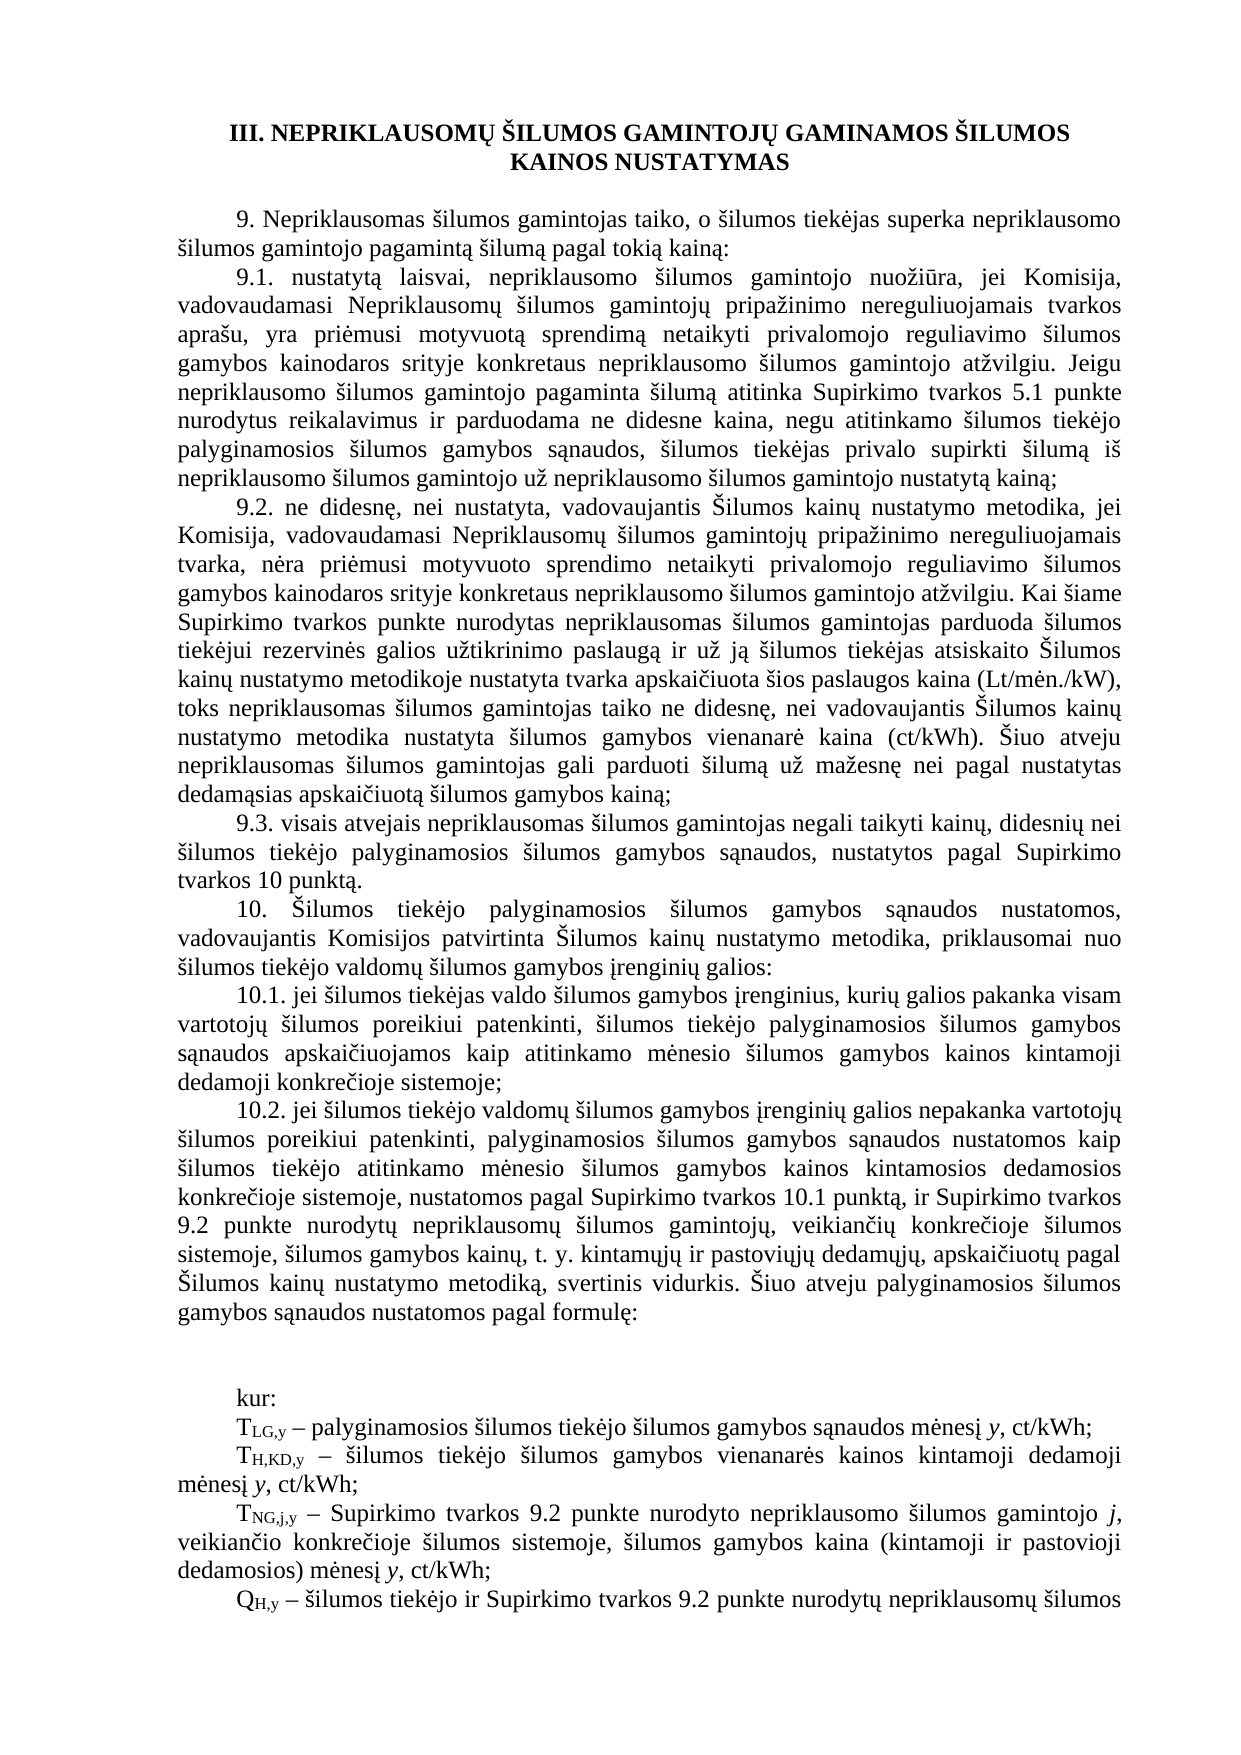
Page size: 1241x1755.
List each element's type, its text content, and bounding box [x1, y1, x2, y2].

text III. NEPRIKLAUSOMŲ ŠILUMOS GAMINTOJŲ GAMINAMOS ŠILUMOS [177, 118, 1122, 147]
text 9.2. ne didesnę, nei nustatyta, vadovaujantis Šilumos kainų nustatymo metodika, jei Komisija, vadovaudamasi Nepriklausomų šilumos gamintojų pripažinimo nereguliuojamais tvarka, nėra priėmusi motyvuoto sprendimo netaikyti privalomojo reguliavimo šilumos gamybos kainodaros srityje konkretaus nepriklausomo šilumos gamintojo atžvilgiu. Kai šiame Supirkimo tvarkos punkte nurodytas nepriklausomas šilumos gamintojas parduoda šilumos tiekėjui rezervinės galios užtikrinimo paslaugą ir už ją šilumos tiekėjas atsiskaito Šilumos kainų nustatymo metodikoje nustatyta tvarka apskaičiuota šios paslaugos kaina (Lt/mėn./kW), toks nepriklausomas šilumos gamintojas taiko ne didesnę, nei vadovaujantis Šilumos kainų nustatymo metodika nustatyta šilumos gamybos vienanarė kaina (ct/kWh). Šiuo atveju nepriklausomas šilumos gamintojas gali parduoti šilumą už mažesnę nei pagal nustatytas dedamąsias apskaičiuotą šilumos gamybos kainą; [177, 492, 1122, 808]
text 9.3. visais atvejais nepriklausomas šilumos gamintojas negali taikyti kainų, didesnių nei šilumos tiekėjo palyginamosios šilumos gamybos sąnaudos, nustatytos pagal Supirkimo tvarkos 10 punktą. [177, 808, 1122, 894]
text TLG,y – palyginamosios šilumos tiekėjo šilumos gamybos sąnaudos mėnesį y, ct/kWh; [177, 1412, 1122, 1441]
text 10.1. jei šilumos tiekėjas valdo šilumos gamybos įrenginius, kurių galios pakanka visam vartotojų šilumos poreikiui patenkinti, šilumos tiekėjo palyginamosios šilumos gamybos sąnaudos apskaičiuojamos kaip atitinkamo mėnesio šilumos gamybos kainos kintamoji dedamoji konkrečioje sistemoje; [177, 981, 1122, 1096]
text QH,y – šilumos tiekėjo ir Supirkimo tvarkos 9.2 punkte nurodytų nepriklausomų šilumos [177, 1584, 1122, 1613]
text 9. Nepriklausomas šilumos gamintojas taiko, o šilumos tiekėjas superka nepriklausomo šilumos gamintojo pagamintą šilumą pagal tokią kainą: [177, 204, 1122, 262]
text kur: [177, 1383, 1122, 1412]
text TH,KD,y – šilumos tiekėjo šilumos gamybos vienanarės kainos kintamoji dedamoji mėnesį y, ct/kWh; [177, 1441, 1122, 1498]
text 10.2. jei šilumos tiekėjo valdomų šilumos gamybos įrenginių galios nepakanka vartotojų šilumos poreikiui patenkinti, palyginamosios šilumos gamybos sąnaudos nustatomos kaip šilumos tiekėjo atitinkamo mėnesio šilumos gamybos kainos kintamosios dedamosios konkrečioje sistemoje, nustatomos pagal Supirkimo tvarkos 10.1 punktą, ir Supirkimo tvarkos 9.2 punkte nurodytų nepriklausomų šilumos gamintojų, veikiančių konkrečioje šilumos sistemoje, šilumos gamybos kainų, t. y. kintamųjų ir pastoviųjų dedamųjų, apskaičiuotų pagal Šilumos kainų nustatymo metodiką, svertinis vidurkis. Šiuo atveju palyginamosios šilumos gamybos sąnaudos nustatomos pagal formulę: [177, 1096, 1122, 1326]
text 9.1. nustatytą laisvai, nepriklausomo šilumos gamintojo nuožiūra, jei Komisija, vadovaudamasi Nepriklausomų šilumos gamintojų pripažinimo nereguliuojamais tvarkos aprašu, yra priėmusi motyvuotą sprendimą netaikyti privalomojo reguliavimo šilumos gamybos kainodaros srityje konkretaus nepriklausomo šilumos gamintojo atžvilgiu. Jeigu nepriklausomo šilumos gamintojo pagaminta šilumą atitinka Supirkimo tvarkos 5.1 punkte nurodytus reikalavimus ir parduodama ne didesne kaina, negu atitinkamo šilumos tiekėjo palyginamosios šilumos gamybos sąnaudos, šilumos tiekėjas privalo supirkti šilumą iš nepriklausomo šilumos gamintojo už nepriklausomo šilumos gamintojo nustatytą kainą; [177, 262, 1122, 492]
text KAINOS NUSTATYMAS [177, 147, 1122, 176]
text 10. Šilumos tiekėjo palyginamosios šilumos gamybos sąnaudos nustatomos, vadovaujantis Komisijos patvirtinta Šilumos kainų nustatymo metodika, priklausomai nuo šilumos tiekėjo valdomų šilumos gamybos įrenginių galios: [177, 894, 1122, 981]
text TNG,j,y – Supirkimo tvarkos 9.2 punkte nurodyto nepriklausomo šilumos gamintojo j, veikiančio konkrečioje šilumos sistemoje, šilumos gamybos kaina (kintamoji ir pastovioji dedamosios) mėnesį y, ct/kWh; [177, 1498, 1122, 1584]
